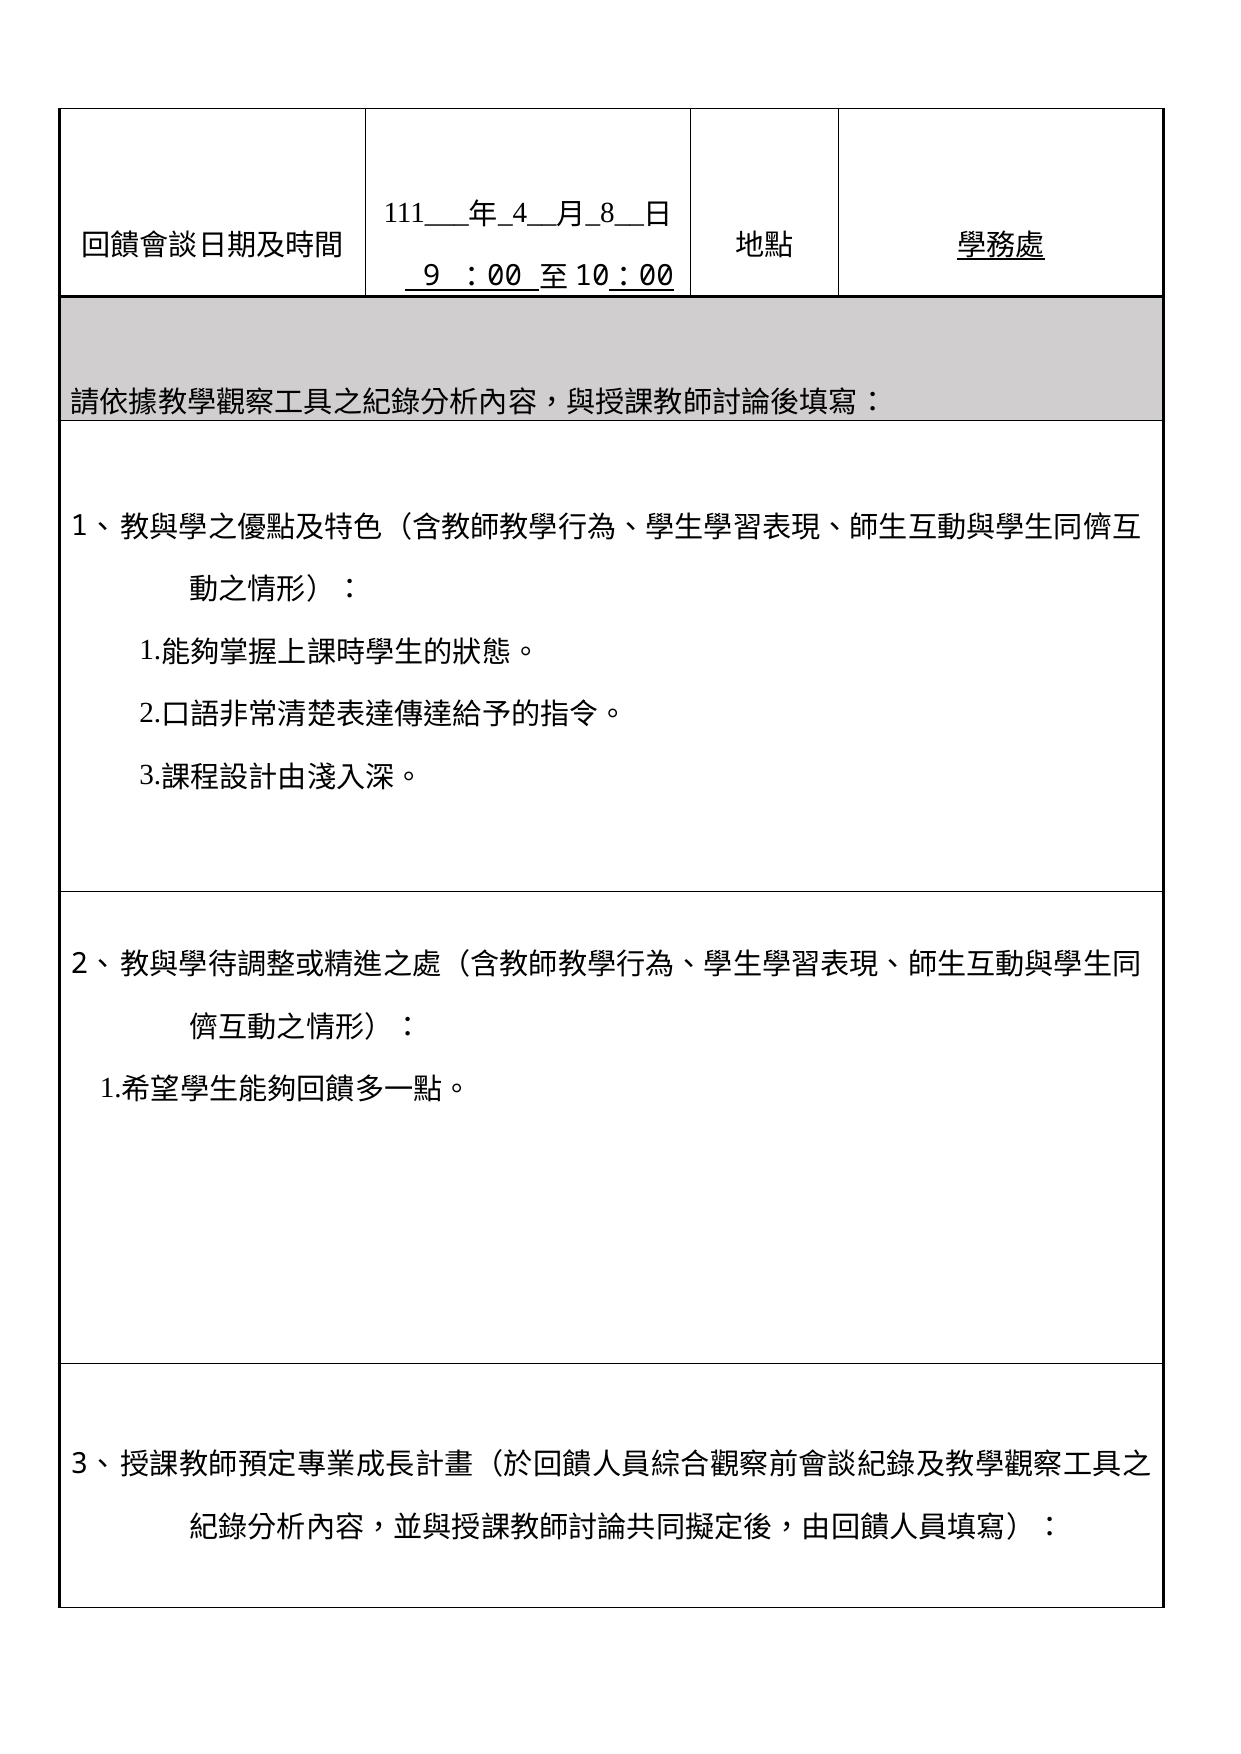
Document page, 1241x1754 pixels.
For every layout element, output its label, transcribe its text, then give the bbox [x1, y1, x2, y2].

table_cell 回饋會談日期及時間 [61, 109, 365, 295]
table_cell 請依據教學觀察工具之紀錄分析內容，與授課教師討論後填寫： [61, 298, 1162, 420]
table_cell 學務處 [839, 109, 1162, 295]
table_cell 111___年_4__月_8__日 9 ：00 至10：00 [366, 109, 690, 295]
table_cell 教與學之優點及特色（含教師教學行為、學生學習表現、師生互動與學生同儕互動之情形）： 1.能夠掌握上課時學生的狀態。 2.口語非常清楚表達傳達給予的指令。 3.課程設計由淺入深。 [61, 421, 1162, 891]
table_cell 授課教師預定專業成長計畫（於回饋人員綜合觀察前會談紀錄及教學觀察工具之紀錄分析內容，並與授課教師討論共同擬定後，由回饋人員填寫）： 備註： 專業成長指標可參酌搭配教師專業發展規準C層面「專業精進與責任」，擬定個人專業成長計畫。 專業成長方向包括： 授課教師之「優點或特色」，可透過「分享或發表專業實踐或研究的成果」等方式進行專業成長。 授課教師之「待調整或精進之處」，可透過「參與教育研習、進修與研究，並將所學融入專業實踐」等方式進行專業成長。 內容概要說明請簡述，例如： 優點或特色：於校內外發表分享或示範教學、組織或領導社群研發、辦理推廣活動等。 待調整或精進之處：研讀書籍或數位文獻、諮詢專家教師或學者、參加研習或學習社群、重新試驗教學、進行教學行動研究等。 可依實際需要增列表格。 [61, 1364, 1162, 1607]
table_cell 教與學待調整或精進之處（含教師教學行為、學生學習表現、師生互動與學生同儕互動之情形）： 1.希望學生能夠回饋多一點。 [61, 892, 1162, 1362]
table_cell 地點 [691, 109, 838, 295]
